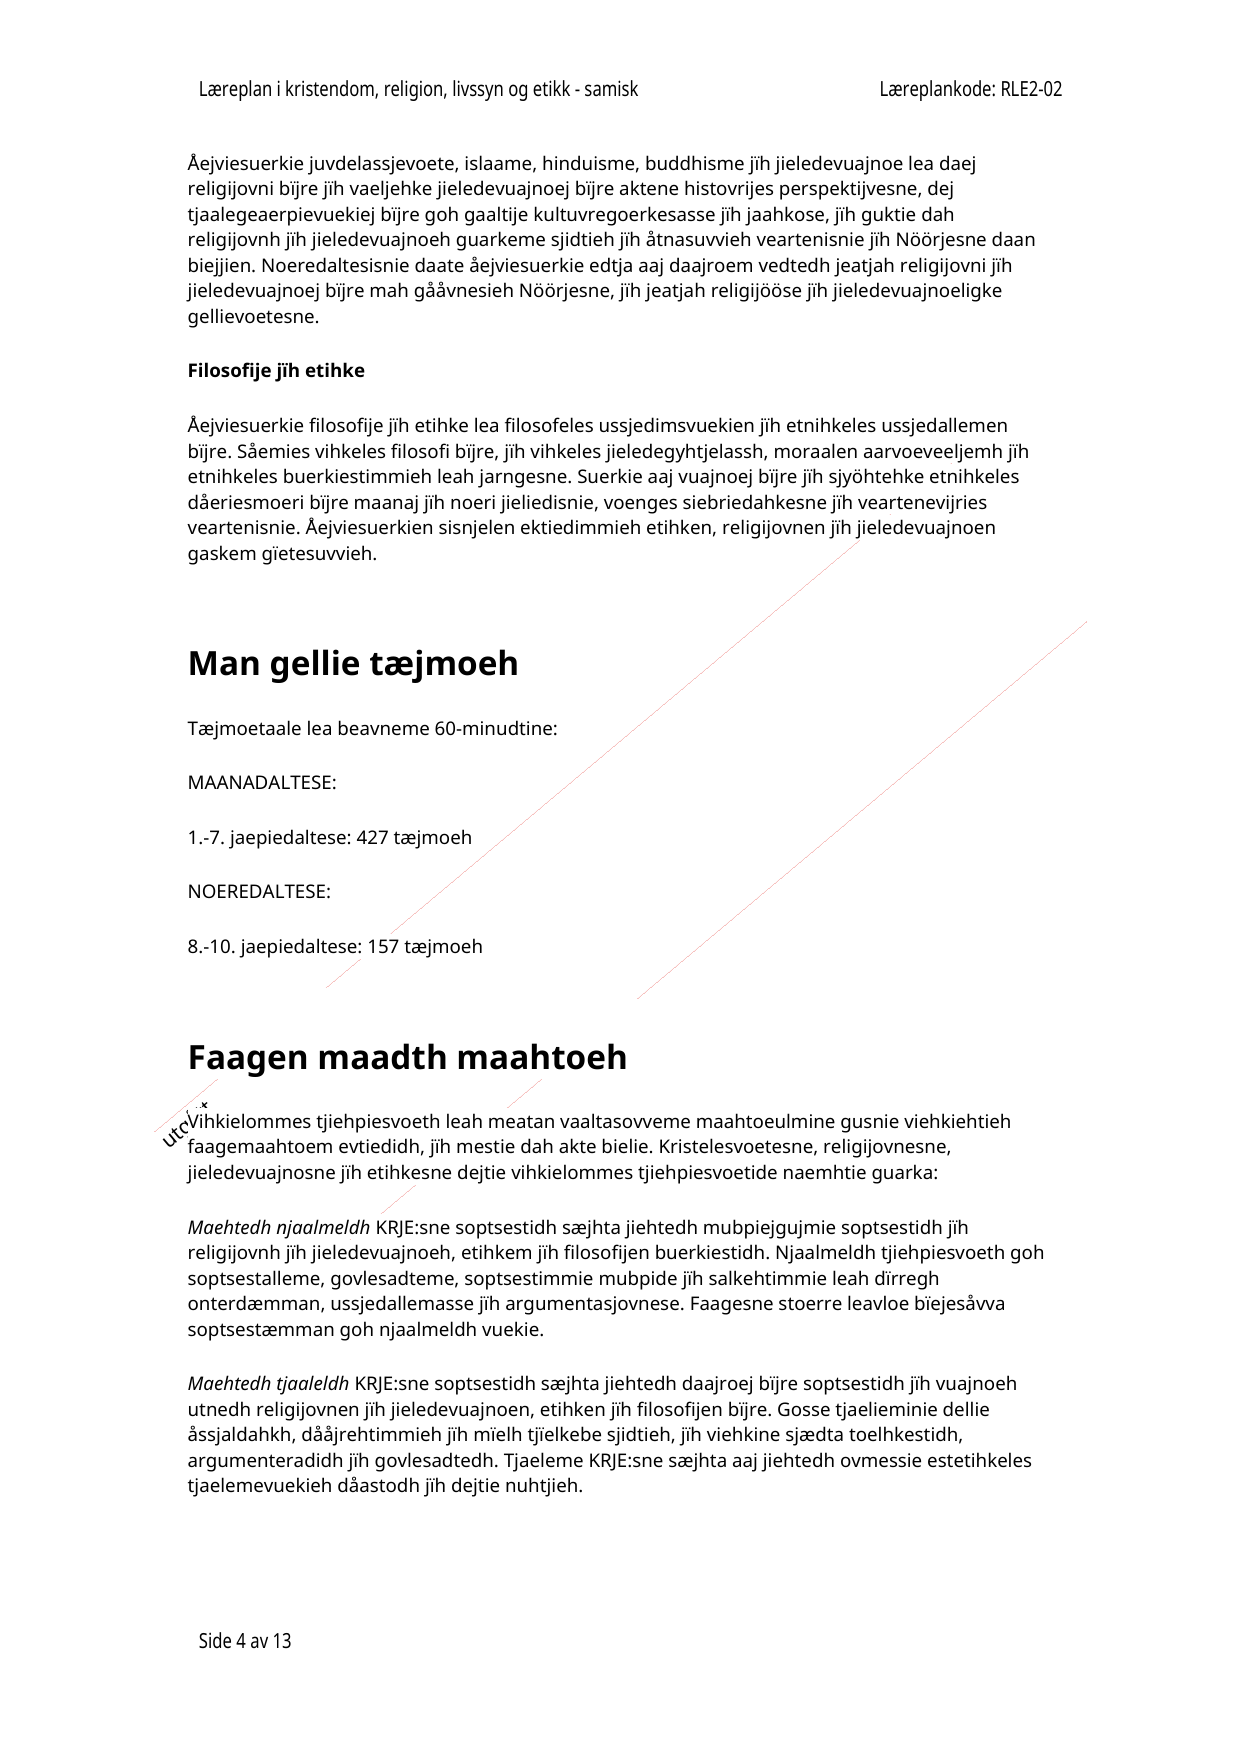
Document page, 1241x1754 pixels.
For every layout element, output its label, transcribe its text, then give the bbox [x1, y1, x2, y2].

text 1.-7. jaepiedaltese: 427 tæjmoeh [492, 824, 844, 850]
text Åejviesuerkie filosofije jïh etihke lea filosofeles ussjedimsvuekien jïh etnihkeles ussjedallemen bïjre. Såemies vihkeles filosofi bïjre, jïh vihkeles jieledegyhtjelassh, moraalen aarvoeveeljemh jïh etnihkeles buerkiestimmieh leah jarngesne. Suerkie aaj vuajnoej bïjre jïh sjyöhtehke etnihkeles dåeriesmoeri bïjre maanaj jïh noeri jieliedisnie, voenges siebriedahkesne jïh veartenevijries veartenisnie. Åejviesuerkien sisnjelen ektiedimmieh etihken, religijovnen jïh jieledevuajnoen gaskem gïetesuvvieh. [187, 412, 1053, 566]
text NOEREDALTESE: [336, 879, 454, 904]
text 1.-7. jaepiedaltese: 427 tæjmoeh [472, 824, 519, 850]
text Filosofije jïh etihke [365, 358, 1053, 383]
text Tæjmoetaale lea beavneme 60-minudtine: [947, 715, 1053, 740]
text 1.-7. jaepiedaltese: 427 tæjmoeh [816, 824, 1053, 850]
text 8.-10. jaepiedaltese: 157 tæjmoeh [686, 933, 1053, 959]
subtitle Man gellie tæjmoeh [1012, 651, 1053, 686]
subtitle Man gellie tæjmoeh [528, 595, 792, 686]
text Maehtedh njaalmeldh KRJE:sne soptsestidh sæjhta jiehtedh mubpiejgujmie soptsestidh jïh religijovnh jïh jieledevuajnoeh, etihkem jïh filosofijen buerkiestidh. Njaalmeldh tjiehpiesvoeth goh soptsestalleme, govlesadteme, soptsestimmie mubpide jïh salkehtimmie leah dïrregh onterdæmman, ussjedallemasse jïh argumentasjovnese. Faagesne stoerre leavloe bïejesåvva soptsestæmman goh njaalmeldh vuekie. [351, 1214, 1053, 1342]
text Tæjmoetaale lea beavneme 60-minudtine: [623, 715, 974, 740]
text [882, 769, 1053, 795]
text Vihkielommes tjiehpiesvoeth leah meatan vaaltasovveme maahtoeulmine gusnie viehkiehtieh faagemaahtoem evtiedidh, jïh mestie dah akte bielie. Kristelesvoetesne, religijovnesne, jieledevuajnosne jïh etihkesne dejtie vihkielommes tjiehpiesvoetide naemhtie guarka: [939, 1108, 1053, 1185]
subtitle Man gellie tæjmoeh [687, 595, 1053, 686]
text 8.-10. jaepiedaltese: 157 tæjmoeh [392, 933, 714, 959]
text NOEREDALTESE: [752, 879, 1053, 904]
subtitle Faagen maadth maahtoeh [637, 988, 1053, 1079]
text Åejviesuerkie juvdelassjevoete, islaame, hinduisme, buddhisme jïh jieledevuajnoe lea daej religijovni bïjre jïh vaeljehke jieledevuajnoej bïjre aktene histovrijes perspektijvesne, dej tjaalegeaerpievuekiej bïjre goh gaaltije kultuvregoerkesasse jïh jaahkose, jïh guktie dah religijovnh jïh jieledevuajnoeh guarkeme sjidtieh jïh åtnasuvvieh veartenisnie jïh Nöörjesne daan biejjien. Noeredaltesisnie daate åejviesuerkie edtja aaj daajroem vedtedh jeatjah religijovni jïh jieledevuajnoej bïjre mah gååvnesieh Nöörjesne, jïh jeatjah religijööse jïh jieledevuajnoeligke gellievoetesne. [320, 150, 1053, 329]
text NOEREDALTESE: [428, 879, 778, 904]
text [557, 769, 909, 795]
text Tæjmoetaale lea beavneme 60-minudtine: [558, 715, 649, 740]
text Maehtedh tjaaleldh KRJE:sne soptsestidh sæjhta jiehtedh daajroej bïjre soptsestidh jïh vuajnoeh utnedh religijovnen jïh jieledevuajnoen, etihken jïh filosofijen bïjre. Gosse tjaelieminie dellie åssjaldahkh, dååjrehtimmieh jïh mïelh tjïelkebe sjidtieh, jïh viehkine sjædta toelhkestidh, argumenteradidh jïh govlesadtedh. Tjaeleme KRJE:sne sæjhta aaj jiehtedh ovmessie estetihkeles tjaelemevuekieh dåastodh jïh dejtie nuhtjieh. [583, 1371, 1053, 1498]
text MAANADALTESE: [187, 769, 585, 795]
